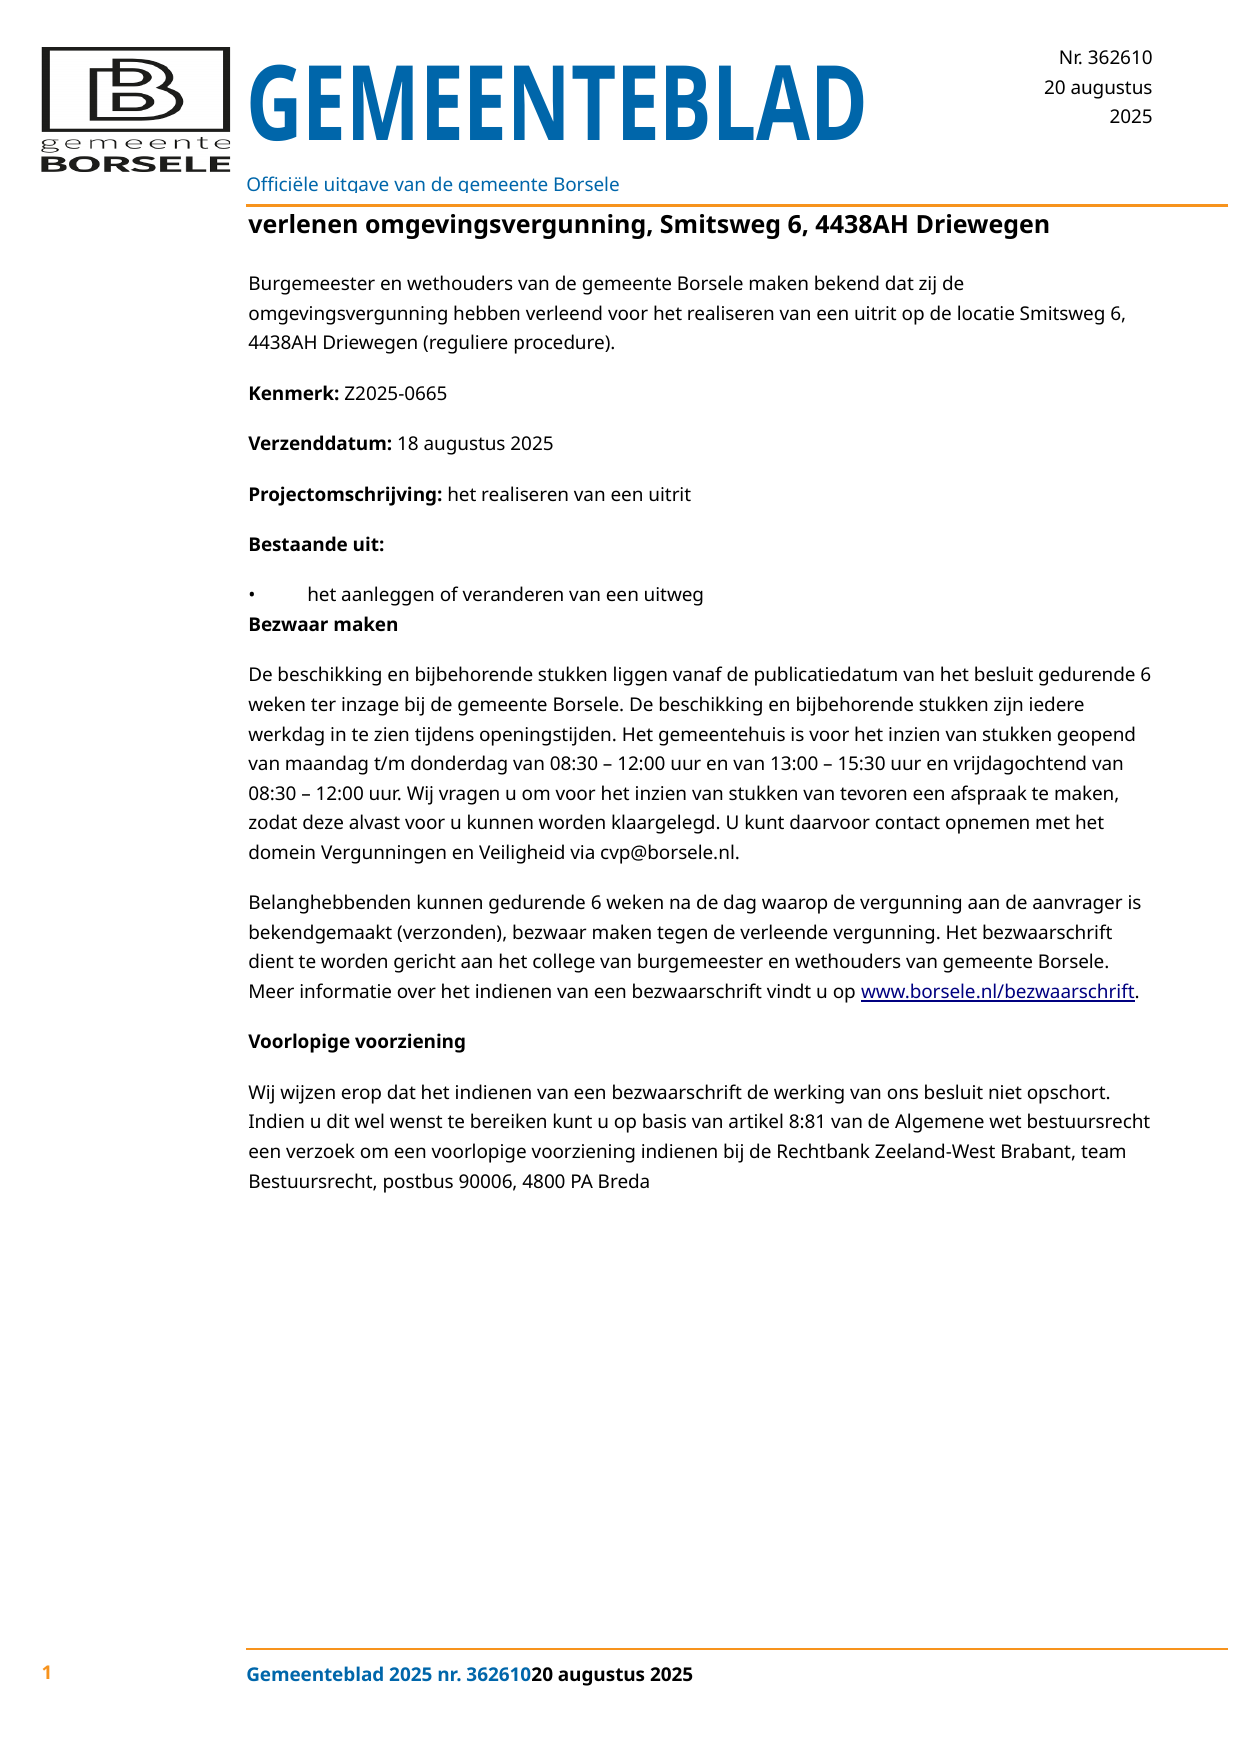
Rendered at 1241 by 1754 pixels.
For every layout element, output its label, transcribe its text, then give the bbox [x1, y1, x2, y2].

picture [41, 47, 231, 172]
text Verzenddatum: 18 augustus 2025 [248, 430, 1152, 456]
text Wij wijzen erop dat het indienen van een bezwaarschrift de werking van ons besluit niet opschort. Indien u dit wel wenst te bereiken kunt u op basis van artikel 8:81 van de Algemene wet bestuursrecht een verzoek om een voorlopige voorziening indienen bij de Rechtbank Zeeland-West Brabant, team Bestuursrecht, postbus 90006, 4800 PA Breda [248, 1079, 1152, 1193]
list het aanleggen of veranderen van een uitweg [248, 582, 1152, 607]
text Bestaande uit: [248, 531, 1152, 557]
text verlenen omgevingsvergunning, Smitsweg 6, 4438AH Driewegen [248, 207, 1152, 241]
text Burgemeester en wethouders van de gemeente Borsele maken bekend dat zij de omgevingsvergunning hebben verleend voor het realiseren van een uitrit op de locatie Smitsweg 6, 4438AH Driewegen (reguliere procedure). [248, 270, 1152, 355]
text De beschikking en bijbehorende stukken liggen vanaf de publicatiedatum van het besluit gedurende 6 weken ter inzage bij de gemeente Borsele. De beschikking en bijbehorende stukken zijn iedere werkdag in te zien tijdens openingstijden. Het gemeentehuis is voor het inzien van stukken geopend van maandag t/m donderdag van 08:30 – 12:00 uur en van 13:00 – 15:30 uur en vrijdagochtend van 08:30 – 12:00 uur. Wij vragen u om voor het inzien van stukken van tevoren een afspraak te maken, zodat deze alvast voor u kunnen worden klaargelegd. U kunt daarvoor contact opnemen met het domein Vergunningen en Veiligheid via cvp@borsele.nl. [248, 662, 1152, 865]
text Belanghebbenden kunnen gedurende 6 weken na de dag waarop de vergunning aan de aanvrager is bekendgemaakt (verzonden), bezwaar maken tegen de verleende vergunning. Het bezwaarschrift dient te worden gericht aan het college van burgemeester en wethouders van gemeente Borsele. Meer informatie over het indienen van een bezwaarschrift vindt u op www.borsele.nl/bezwaarschrift. [248, 889, 1152, 1004]
text Projectomschrijving: het realiseren van een uitrit [248, 481, 1152, 506]
text Kenmerk: Z2025-0665 [248, 380, 1152, 406]
text Bezwaar maken [248, 611, 1152, 637]
text Voorlopige voorziening [248, 1029, 1152, 1054]
